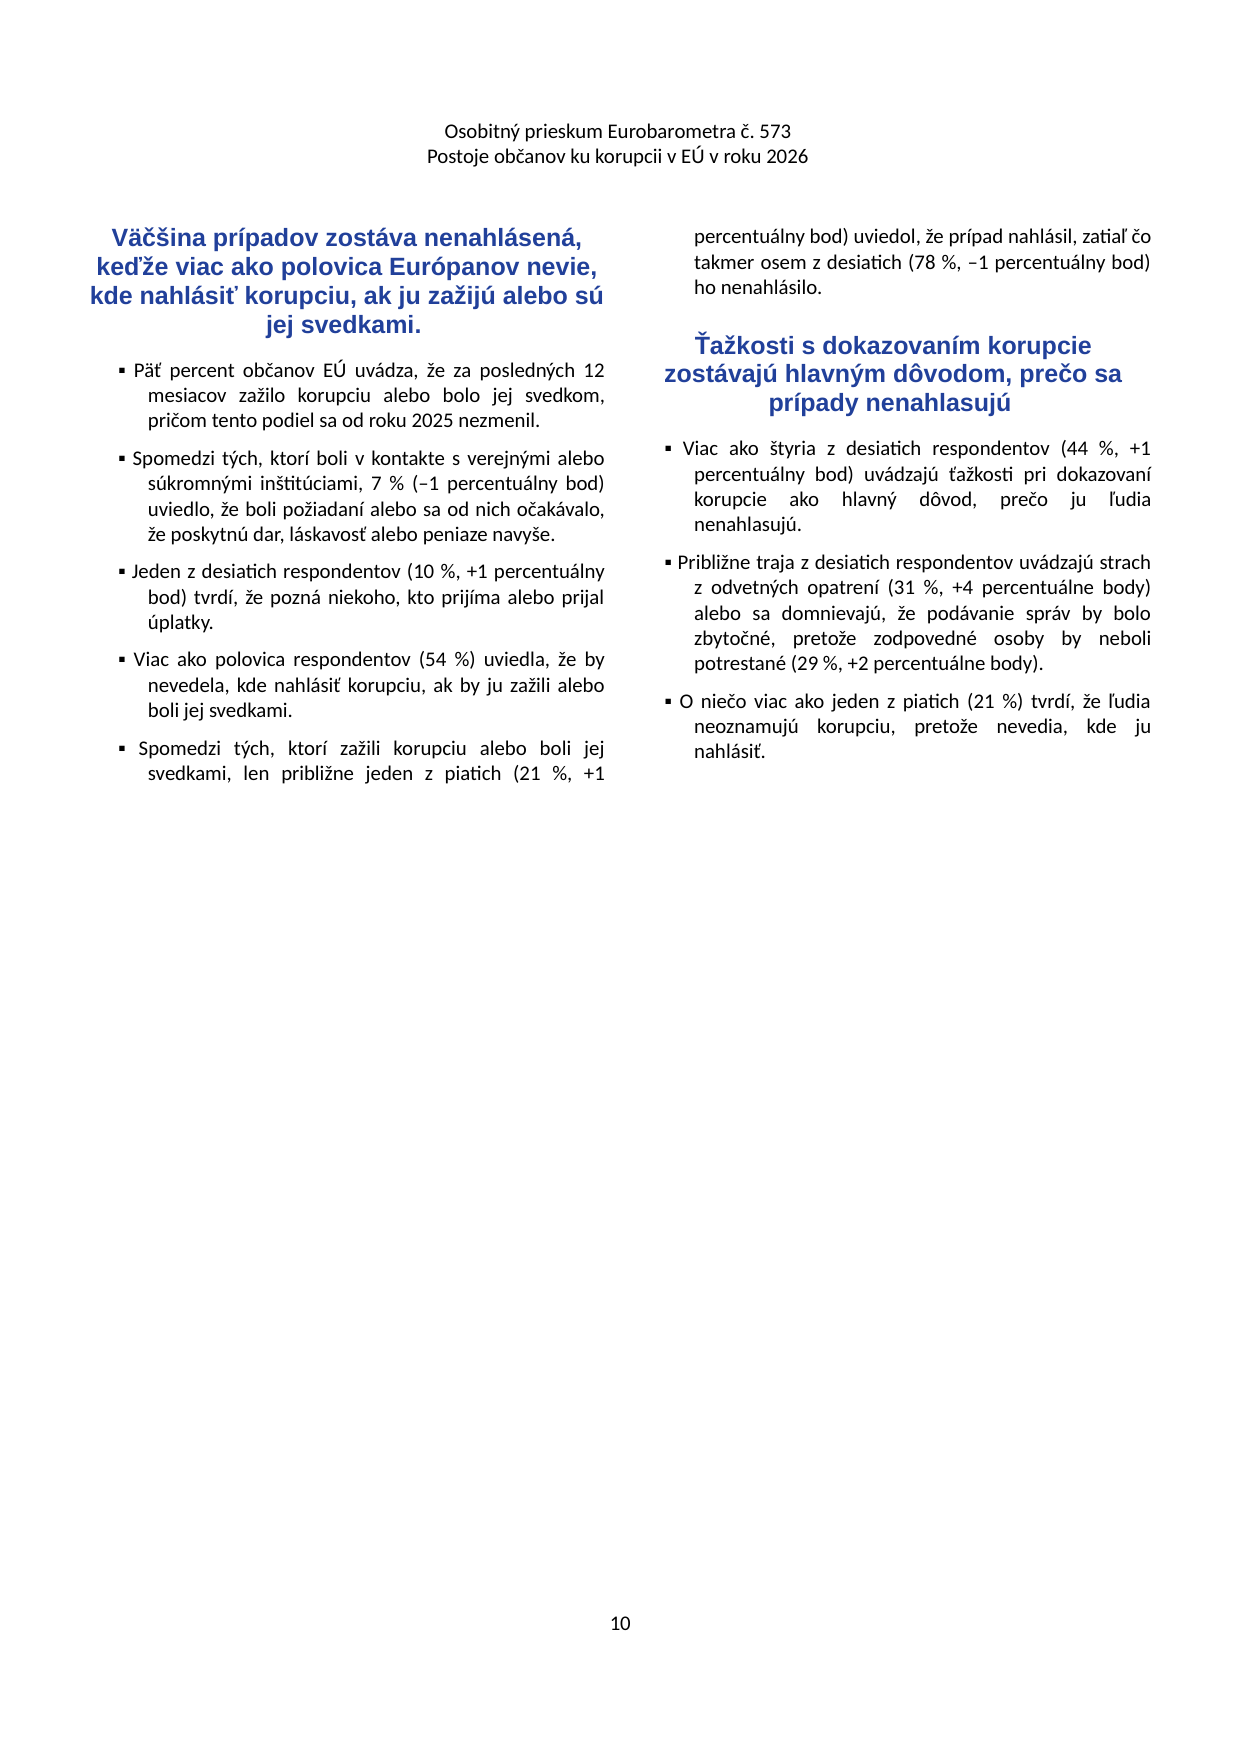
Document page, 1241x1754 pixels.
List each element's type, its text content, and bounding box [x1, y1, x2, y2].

text ▪ Približne traja z desiatich respondentov uvádzajú strach z odvetných opatrení (31 %, +4 percentuálne body) alebo sa domnievajú, že podávanie správ by bolo zbytočné, pretože zodpovedné osoby by neboli potrestané (29 %, +2 percentuálne body). [664, 549, 1152, 676]
text ▪ Jeden z desiatich respondentov (10 %, +1 percentuálny bod) tvrdí, že pozná niekoho, kto prijíma alebo prijal úplatky. [118, 558, 605, 635]
text Ťažkosti s dokazovaním korupcie zostávajú hlavným dôvodom, prečo sa prípady nenahlasujú [635, 331, 1152, 417]
text ▪ Spomedzi tých, ktorí boli v kontakte s verejnými alebo súkromnými inštitúciami, 7 % (–1 percentuálny bod) uviedlo, že boli požiadaní alebo sa od nich očakávalo, že poskytnú dar, láskavosť alebo peniaze navyše. [118, 445, 605, 547]
text percentuálny bod) uviedol, že prípad nahlásil, zatiaľ čo takmer osem z desiatich (78 %, –1 percentuálny bod) ho nenahlásilo. [664, 223, 1152, 300]
text Väčšina prípadov zostáva nenahlásená, keďže viac ako polovica Európanov nevie, kde nahlásiť korupciu, ak ju zažijú alebo sú jej svedkami. [88, 223, 605, 338]
text ▪ Viac ako polovica respondentov (54 %) uviedla, že by nevedela, kde nahlásiť korupciu, ak by ju zažili alebo boli jej svedkami. [118, 647, 605, 723]
text ▪ Viac ako štyria z desiatich respondentov (44 %, +1 percentuálny bod) uvádzajú ťažkosti pri dokazovaní korupcie ako hlavný dôvod, prečo ju ľudia nenahlasujú. [664, 435, 1152, 537]
text ▪ Spomedzi tých, ktorí zažili korupciu alebo boli jej svedkami, len približne jeden z piatich (21 %, +1 [118, 735, 605, 786]
text ▪ O niečo viac ako jeden z piatich (21 %) tvrdí, že ľudia neoznamujú korupciu, pretože nevedia, kde ju nahlásiť. [664, 688, 1152, 764]
text ▪ Päť percent občanov EÚ uvádza, že za posledných 12 mesiacov zažilo korupciu alebo bolo jej svedkom, pričom tento podiel sa od roku 2025 nezmenil. [118, 357, 605, 433]
